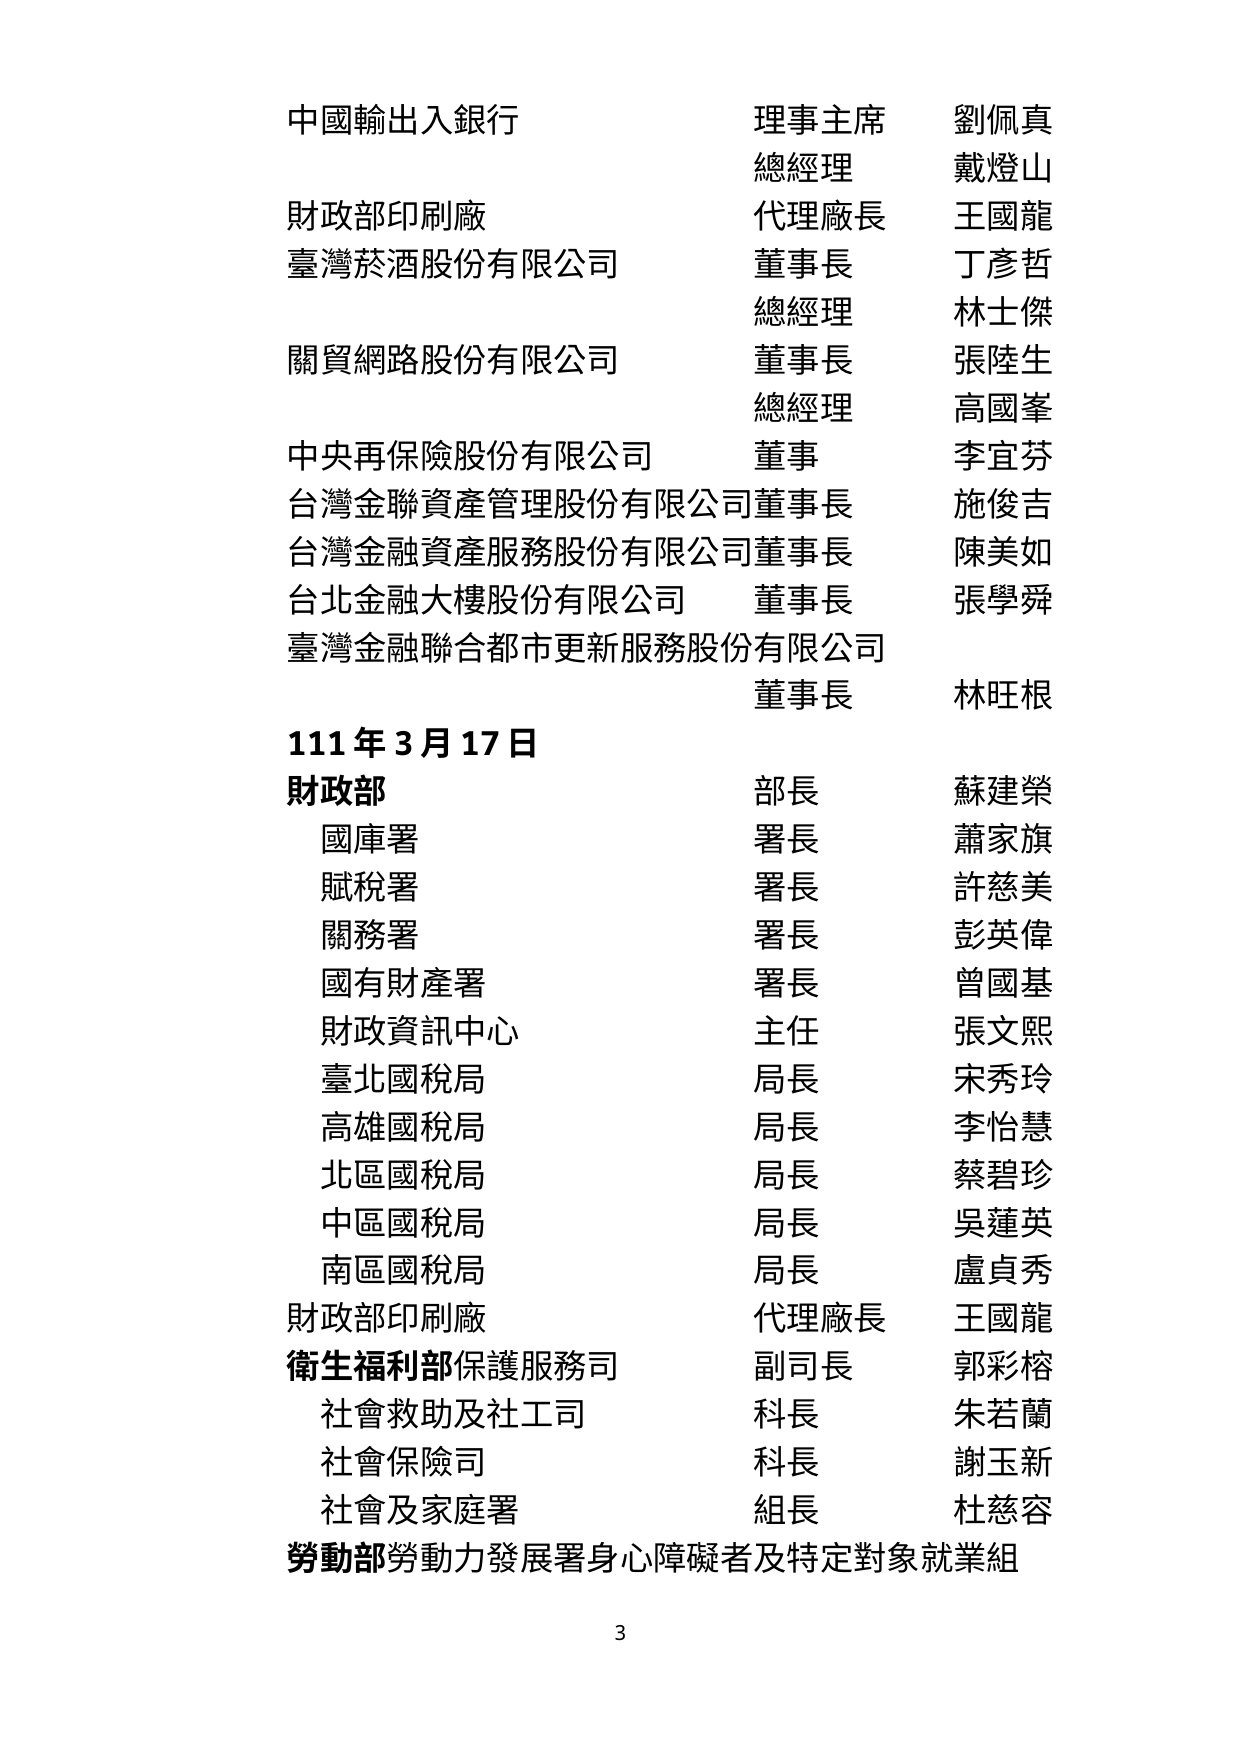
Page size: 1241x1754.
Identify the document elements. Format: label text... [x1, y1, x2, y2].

text 關貿網路股份有限公司 董事長 張陸生 [120, 334, 1120, 382]
text 中央再保險股份有限公司 董事 李宜芬 [120, 430, 1120, 478]
text 董事長 林旺根 [120, 669, 1120, 717]
text 財政部印刷廠 代理廠長 王國龍 [120, 190, 1120, 238]
text 勞動部勞動力發展署身心障礙者及特定對象就業組 [120, 1532, 1120, 1580]
text 111年3月17日 [120, 717, 1120, 765]
text 財政部 部長 蘇建榮 [120, 765, 1120, 813]
text 高雄國稅局 局長 李怡慧 [120, 1101, 1120, 1149]
text 國有財產署 署長 曾國基 [120, 957, 1120, 1005]
text 財政資訊中心 主任 張文熙 [120, 1005, 1120, 1053]
text 北區國稅局 局長 蔡碧珍 [120, 1149, 1120, 1197]
text 總經理 高國峯 [120, 382, 1120, 430]
text 社會救助及社工司 科長 朱若蘭 [120, 1388, 1120, 1436]
text 臺北國稅局 局長 宋秀玲 [120, 1053, 1120, 1101]
text 中區國稅局 局長 吳蓮英 [120, 1197, 1120, 1244]
text 衛生福利部保護服務司 副司長 郭彩榕 [120, 1340, 1120, 1388]
text 臺灣金融聯合都市更新服務股份有限公司 [120, 622, 1120, 669]
text 賦稅署 署長 許慈美 [120, 861, 1120, 909]
text 財政部印刷廠 代理廠長 王國龍 [120, 1292, 1120, 1340]
text 台灣金融資產服務股份有限公司董事長 陳美如 [120, 526, 1120, 574]
text 南區國稅局 局長 盧貞秀 [120, 1244, 1120, 1292]
text 總經理 林士傑 [120, 286, 1120, 334]
text 社會保險司 科長 謝玉新 [120, 1436, 1120, 1484]
text 社會及家庭署 組長 杜慈容 [120, 1484, 1120, 1532]
text 總經理 戴燈山 [120, 142, 1120, 190]
text 台灣金聯資產管理股份有限公司董事長 施俊吉 [120, 478, 1120, 526]
text 國庫署 署長 蕭家旗 [120, 813, 1120, 861]
text 關務署 署長 彭英偉 [120, 909, 1120, 957]
text 中國輸出入銀行 理事主席 劉佩真 [120, 94, 1120, 142]
text 台北金融大樓股份有限公司 董事長 張學舜 [120, 574, 1120, 622]
text 臺灣菸酒股份有限公司 董事長 丁彥哲 [120, 238, 1120, 286]
